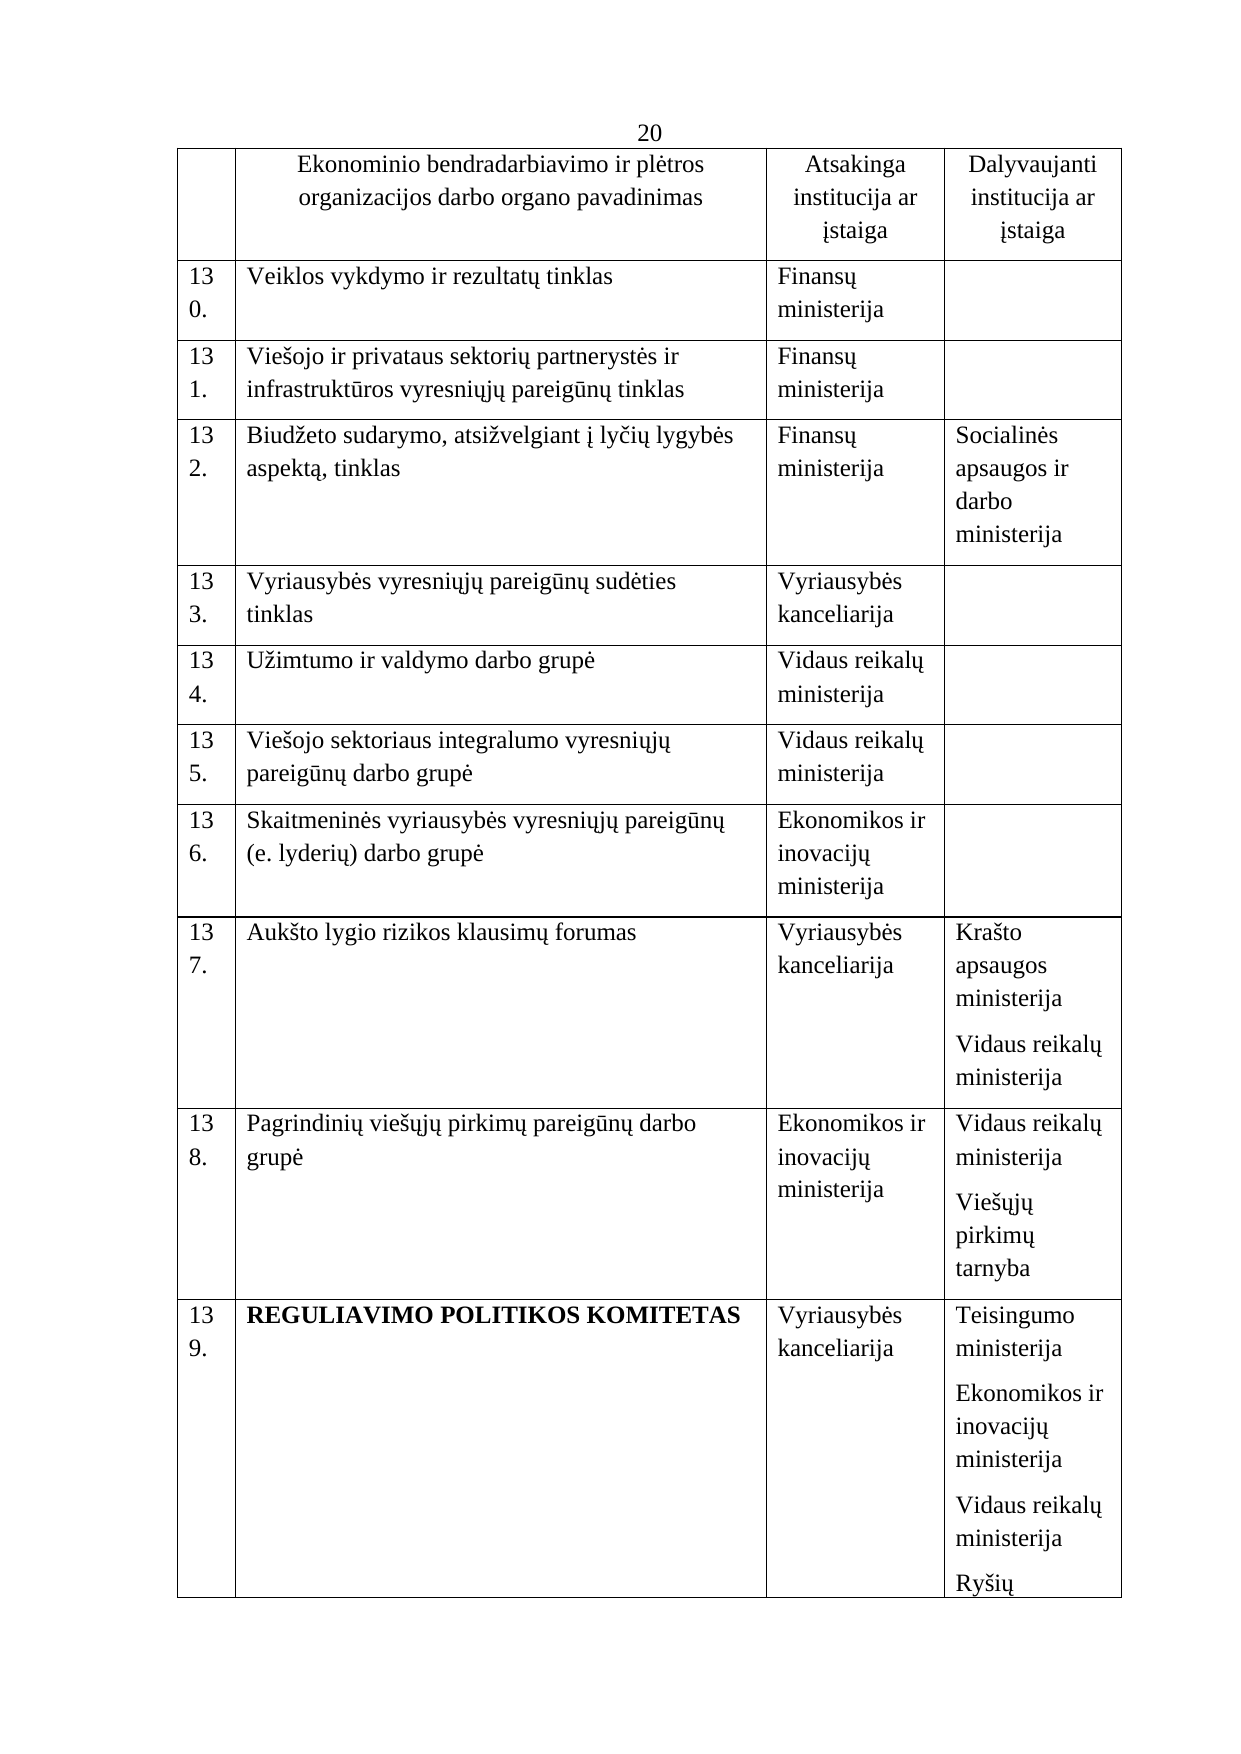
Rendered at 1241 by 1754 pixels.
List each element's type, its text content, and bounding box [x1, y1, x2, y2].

table_cell Finansų ministerija [767, 420, 944, 565]
table_cell [178, 725, 235, 804]
table_cell [178, 1300, 235, 1597]
table_cell [945, 805, 1121, 916]
table_cell [178, 341, 235, 419]
table_cell [178, 646, 235, 724]
table_cell [945, 725, 1121, 804]
table_cell Vyriausybės vyresniųjų pareigūnų sudėties tinklas [236, 566, 766, 644]
table_cell Veiklos vykdymo ir rezultatų tinklas [236, 261, 766, 340]
table_cell Vyriausybės kanceliarija [767, 1300, 944, 1597]
table_header Atsakinga institucija ar įstaiga [767, 149, 944, 260]
table_cell [945, 646, 1121, 724]
table_cell Teisingumo ministerija Ekonomikos ir inovacijų ministerija Vidaus reikalų ministerija Ryšių [945, 1300, 1121, 1597]
table_header Ekonominio bendradarbiavimo ir plėtros organizacijos darbo organo pavadinimas [236, 149, 766, 260]
table_cell Skaitmeninės vyriausybės vyresniųjų pareigūnų (e. lyderių) darbo grupė [236, 805, 766, 916]
table_cell Vidaus reikalų ministerija [767, 646, 944, 724]
table_cell Ekonomikos ir inovacijų ministerija [767, 805, 944, 916]
table_cell Vidaus reikalų ministerija [767, 725, 944, 804]
table_cell [178, 805, 235, 916]
table_cell Vyriausybės kanceliarija [767, 566, 944, 644]
table_cell [178, 261, 235, 340]
table_header Dalyvaujanti institucija ar įstaiga [945, 149, 1121, 260]
table_cell Viešojo ir privataus sektorių partnerystės ir infrastruktūros vyresniųjų pareigūnų tinklas [236, 341, 766, 419]
table_cell Ekonomikos ir inovacijų ministerija [767, 1109, 944, 1299]
table_cell [945, 341, 1121, 419]
table_cell REGULIAVIMO POLITIKOS KOMITETAS [236, 1300, 766, 1597]
table_cell [178, 1109, 235, 1299]
table_cell [178, 918, 235, 1107]
table_cell Biudžeto sudarymo, atsižvelgiant į lyčių lygybės aspektą, tinklas [236, 420, 766, 565]
table_header [178, 149, 235, 260]
table_cell Finansų ministerija [767, 341, 944, 419]
table_cell [945, 566, 1121, 644]
table_cell Pagrindinių viešųjų pirkimų pareigūnų darbo grupė [236, 1109, 766, 1299]
table_cell Viešojo sektoriaus integralumo vyresniųjų pareigūnų darbo grupė [236, 725, 766, 804]
table_cell Socialinės apsaugos ir darbo ministerija [945, 420, 1121, 565]
table_cell [178, 566, 235, 644]
table_cell Krašto apsaugos ministerija Vidaus reikalų ministerija [945, 918, 1121, 1107]
table_cell [945, 261, 1121, 340]
table_cell [178, 420, 235, 565]
table_cell Vidaus reikalų ministerija Viešųjų pirkimų tarnyba [945, 1109, 1121, 1299]
table_cell Aukšto lygio rizikos klausimų forumas [236, 918, 766, 1107]
table_cell Užimtumo ir valdymo darbo grupė [236, 646, 766, 724]
table_cell Vyriausybės kanceliarija [767, 918, 944, 1107]
table_cell Finansų ministerija [767, 261, 944, 340]
